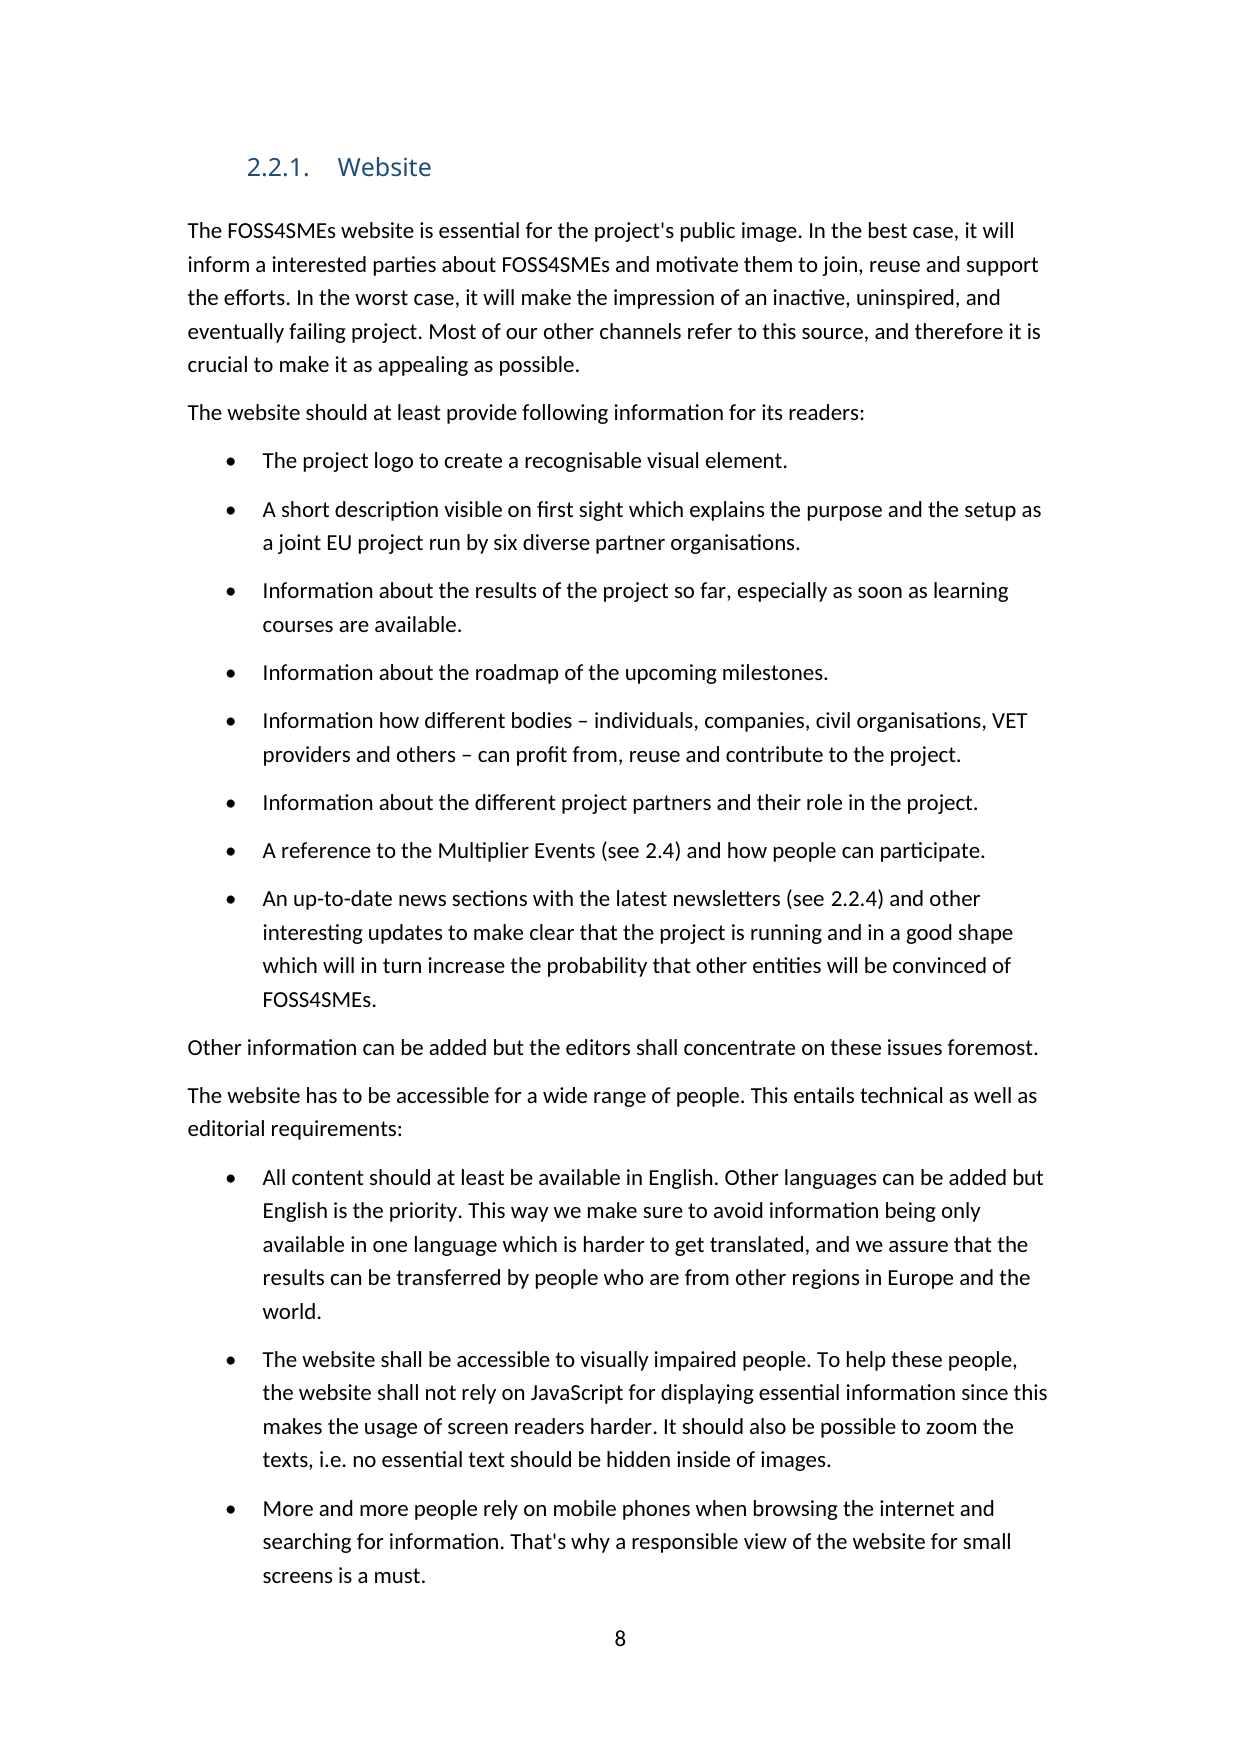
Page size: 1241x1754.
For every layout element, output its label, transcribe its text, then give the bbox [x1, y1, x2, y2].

list Information about the results of the project so far, especially as soon as learning courses are available. [225, 576, 1053, 638]
list The website shall be accessible to visually impaired people. To help these people, the website shall not rely on JavaScript for displaying essential information since this makes the usage of screen readers harder. It should also be possible to zoom the texts, i.e. no essential text should be hidden inside of images. [225, 1345, 1053, 1474]
list Information how different bodies – individuals, companies, civil organisations, VET providers and others – can profit from, reuse and contribute to the project. [225, 706, 1053, 768]
text Other information can be added but the editors shall concentrate on these issues foremost. [187, 1033, 1053, 1061]
list More and more people rely on mobile phones when browsing the internet and searching for information. That's why a responsible view of the website for small screens is a must. [225, 1494, 1053, 1589]
text The website has to be accessible for a wide range of people. This entails technical as well as editorial requirements: [187, 1081, 1053, 1143]
subtitle Website [247, 150, 1053, 184]
list The project logo to create a recognisable visual element. [225, 447, 1053, 475]
text The FOSS4SMEs website is essential for the project's public image. In the best case, it will inform a interested parties about FOSS4SMEs and motivate them to join, reuse and support the efforts. In the worst case, it will make the impression of an inactive, uninspired, and eventually failing project. Most of our other channels refer to this source, and therefore it is crucial to make it as appealing as possible. [187, 216, 1053, 378]
text The website should at least provide following information for its readers: [187, 398, 1053, 427]
list An up-to-date news sections with the latest newsletters (see 2.2.4) and other interesting updates to make clear that the project is running and in a good shape which will in turn increase the probability that other entities will be convinced of FOSS4SMEs. [225, 884, 1053, 1013]
list All content should at least be available in English. Other languages can be added but English is the priority. This way we make sure to avoid information being only available in one language which is harder to get translated, and we assure that the results can be transferred by people who are from other regions in Europe and the world. [225, 1163, 1053, 1325]
list A reference to the Multiplier Events (see 2.4) and how people can participate. [225, 836, 1053, 864]
list Information about the different project partners and their role in the project. [225, 788, 1053, 816]
list A short description visible on first sight which explains the purpose and the setup as a joint EU project run by six diverse partner organisations. [225, 495, 1053, 556]
list Information about the roadmap of the upcoming milestones. [225, 658, 1053, 686]
